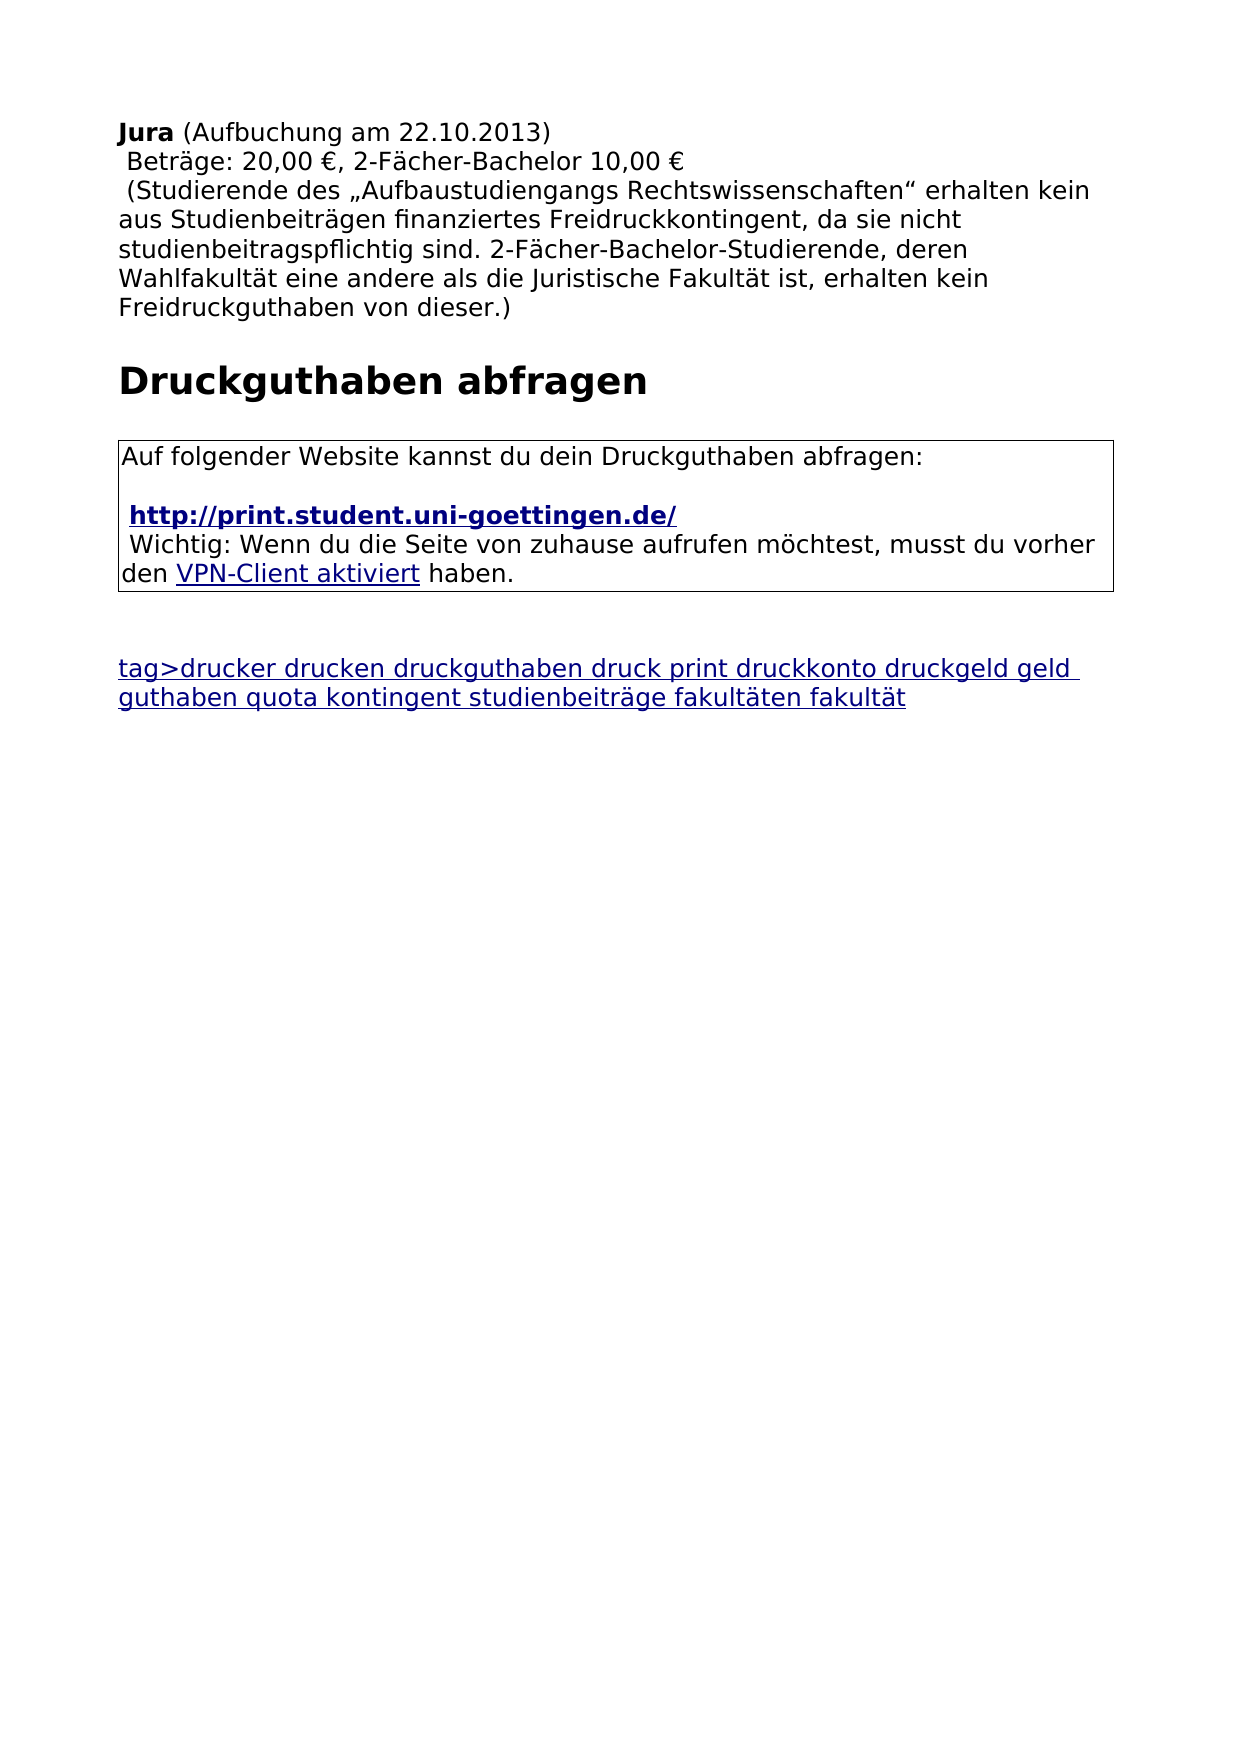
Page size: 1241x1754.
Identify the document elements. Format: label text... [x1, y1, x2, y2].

subtitle Druckguthaben abfragen [118, 360, 1122, 403]
text Jura (Aufbuchung am 22.10.2013) Beträge: 20,00 €, 2-Fächer-Bachelor 10,00 € (Studierende des „Aufbaustudiengangs Rechtswissenschaften“ erhalten kein aus Studienbeiträgen finanziertes Freidruckkontingent, da sie nicht studienbeitragspflichtig sind. 2-Fächer-Bachelor-Studierende, deren Wahlfakultät eine andere als die Juristische Fakultät ist, erhalten kein Freidruckguthaben von dieser.) [118, 118, 1122, 322]
table_header Auf folgender Website kannst du dein Druckguthaben abfragen: http://print.student.uni-goettingen.de/ Wichtig: Wenn du die Seite von zuhause aufrufen möchtest, musst du vorher den VPN-Client aktiviert haben. [119, 441, 1113, 591]
text tag>drucker drucken druckguthaben druck print druckkonto druckgeld geld guthaben quota kontingent studienbeiträge fakultäten fakultät [118, 654, 1122, 712]
